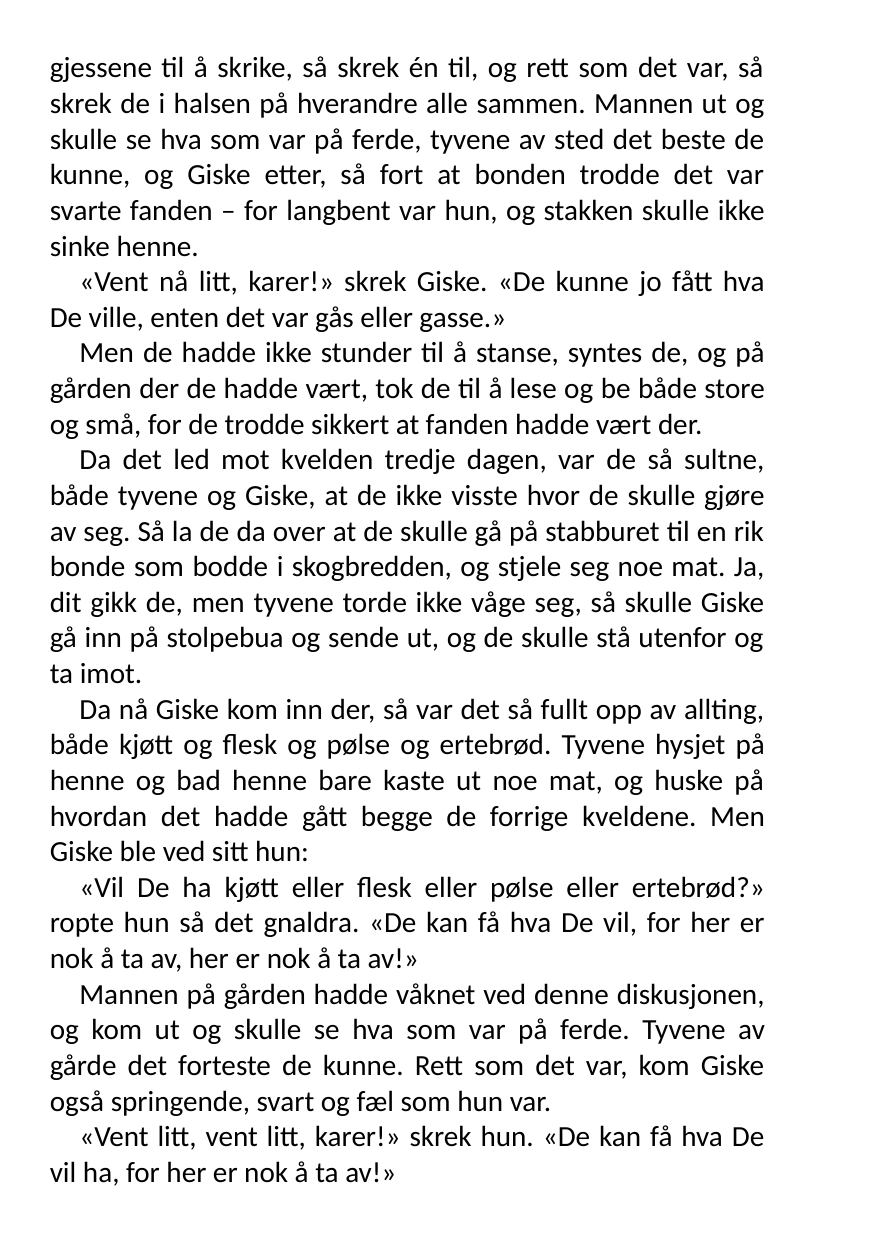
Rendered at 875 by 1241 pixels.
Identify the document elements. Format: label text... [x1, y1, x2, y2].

text Men de hadde ikke stunder til å stanse, syntes de, og på gården der de hadde vært, tok de til å lese og be både store og små, for de trodde sikkert at fanden hadde vært der. [49, 334, 765, 441]
text «Vent litt, vent litt, karer!» skrek hun. «De kan få hva De vil ha, for her er nok å ta av!» [49, 1118, 765, 1189]
text gjessene til å skrike, så skrek én til, og rett som det var, så skrek de i halsen på hverandre alle sammen. Mannen ut og skulle se hva som var på ferde, tyvene av sted det beste de kunne, og Giske etter, så fort at bonden trodde det var svarte fanden – for langbent var hun, og stakken skulle ikke sinke henne. [49, 49, 765, 263]
text Mannen på gården hadde våknet ved denne diskusjonen, og kom ut og skulle se hva som var på ferde. Tyvene av gårde det forteste de kunne. Rett som det var, kom Giske også springende, svart og fæl som hun var. [49, 976, 765, 1118]
text Da det led mot kvelden tredje dagen, var de så sultne, både tyvene og Giske, at de ikke visste hvor de skulle gjøre av seg. Så la de da over at de skulle gå på stabburet til en rik bonde som bodde i skogbredden, og stjele seg noe mat. Ja, dit gikk de, men tyvene torde ikke våge seg, så skulle Giske gå inn på stolpebua og sende ut, og de skulle stå utenfor og ta imot. [49, 441, 765, 691]
text Da nå Giske kom inn der, så var det så fullt opp av allting, både kjøtt og flesk og pølse og ertebrød. Tyvene hysjet på henne og bad henne bare kaste ut noe mat, og huske på hvordan det hadde gått begge de forrige kveldene. Men Giske ble ved sitt hun: [49, 691, 765, 869]
text «Vent nå litt, karer!» skrek Giske. «De kunne jo fått hva De ville, enten det var gås eller gasse.» [49, 263, 765, 334]
text «Vil De ha kjøtt eller flesk eller pølse eller ertebrød?» ropte hun så det gnaldra. «De kan få hva De vil, for her er nok å ta av, her er nok å ta av!» [49, 869, 765, 976]
